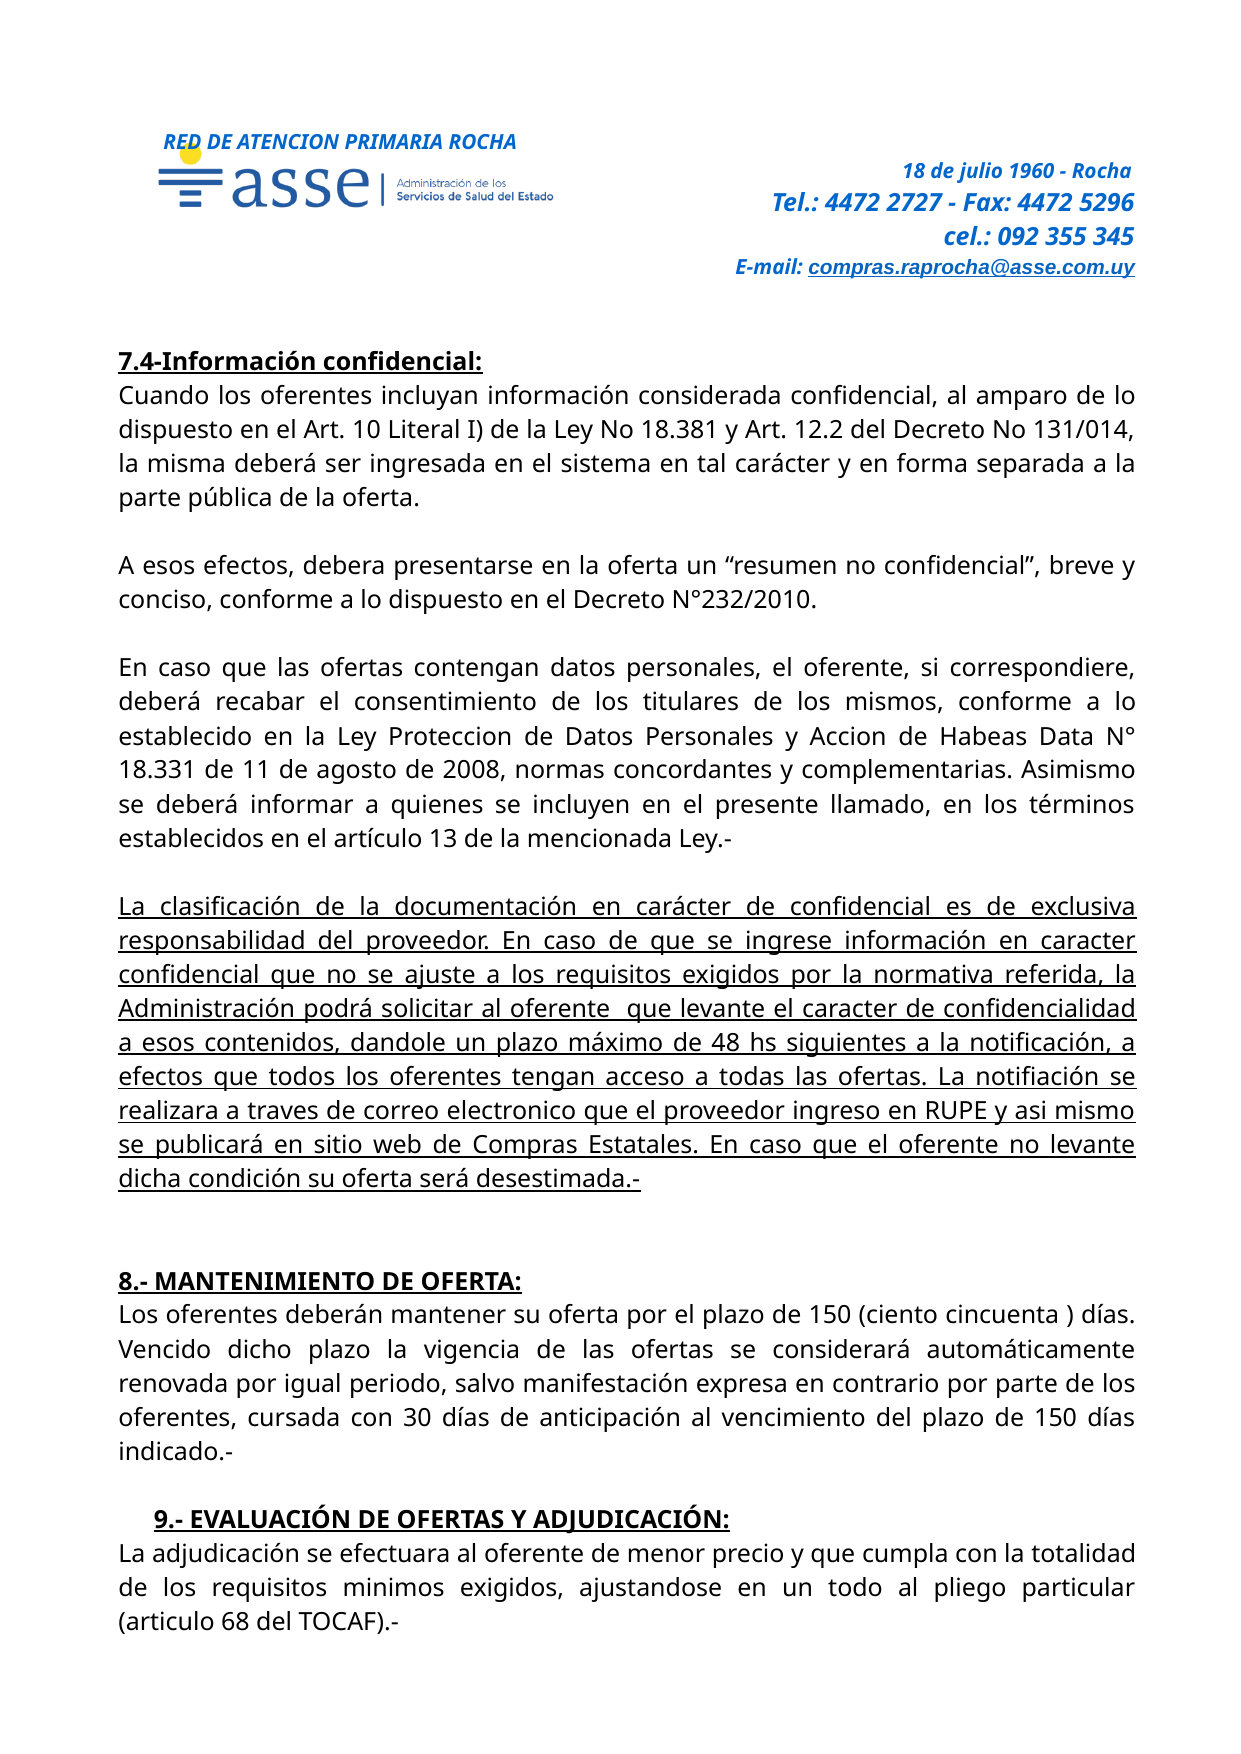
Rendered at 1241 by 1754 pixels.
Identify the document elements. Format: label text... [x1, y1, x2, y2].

text confidencial que no se ajuste a los requisitos exigidos por la normativa referida, la Administración podrá solicitar al oferente que levante el caracter de confidencialidad [118, 953, 1137, 1019]
list 8.- MANTENIMIENTO DE OFERTA: [118, 1263, 1137, 1297]
text responsabilidad del proveedor. En caso de que se ingrese información en caracter [118, 919, 1137, 951]
text La adjudicación se efectuara al oferente de menor precio y que cumpla con la totalidad de los requisitos minimos exigidos, ajustandose en un todo al pliego particular (articulo 68 del TOCAF).- [118, 1536, 1137, 1638]
text La clasificación de la documentación en carácter de confidencial es de exclusiva [118, 888, 1137, 917]
text En caso que las ofertas contengan datos personales, el oferente, si correspondiere, deberá recabar el consentimiento de los titulares de los mismos, conforme a lo establecido en la Ley Proteccion de Datos Personales y Accion de Habeas Data N° 18.331 de 11 de agosto de 2008, normas concordantes y complementarias. Asimismo se deberá informar a quienes se incluyen en el presente llamado, en los términos establecidos en el artículo 13 de la mencionada Ley.- [118, 650, 1137, 854]
picture [131, 120, 579, 230]
text Cuando los oferentes incluyan información considerada confidencial, al amparo de lo dispuesto en el Art. 10 Literal I) de la Ley No 18.381 y Art. 12.2 del Decreto No 131/014, la misma deberá ser ingresada en el sistema en tal carácter y en forma separada a la parte pública de la oferta. [118, 377, 1137, 514]
text Los oferentes deberán mantener su oferta por el plazo de 150 (ciento cincuenta ) días. Vencido dicho plazo la vigencia de las ofertas se considerará automáticamente renovada por igual periodo, salvo manifestación expresa en contrario por parte de los oferentes, cursada con 30 días de anticipación al vencimiento del plazo de 150 días indicado.- [118, 1297, 1137, 1467]
list 9.- EVALUACIÓN DE OFERTAS Y ADJUDICACIÓN: [118, 1502, 1137, 1536]
text a esos contenidos, dandole un plazo máximo de 48 hs siguientes a la notificación, a efectos que todos los oferentes tengan acceso a todas las ofertas. La notifiación se [118, 1021, 1137, 1088]
text A esos efectos, debera presentarse en la oferta un “resumen no confidencial”, breve y conciso, conforme a lo dispuesto en el Decreto N°232/2010. [118, 548, 1137, 616]
text realizara a traves de correo electronico que el proveedor ingreso en RUPE y asi mismo se publicará en sitio web de Compras Estatales. En caso que el oferente no levante dicha condición su oferta será desestimada.- [118, 1089, 1137, 1195]
text 7.4-Información confidencial: [118, 343, 1137, 377]
